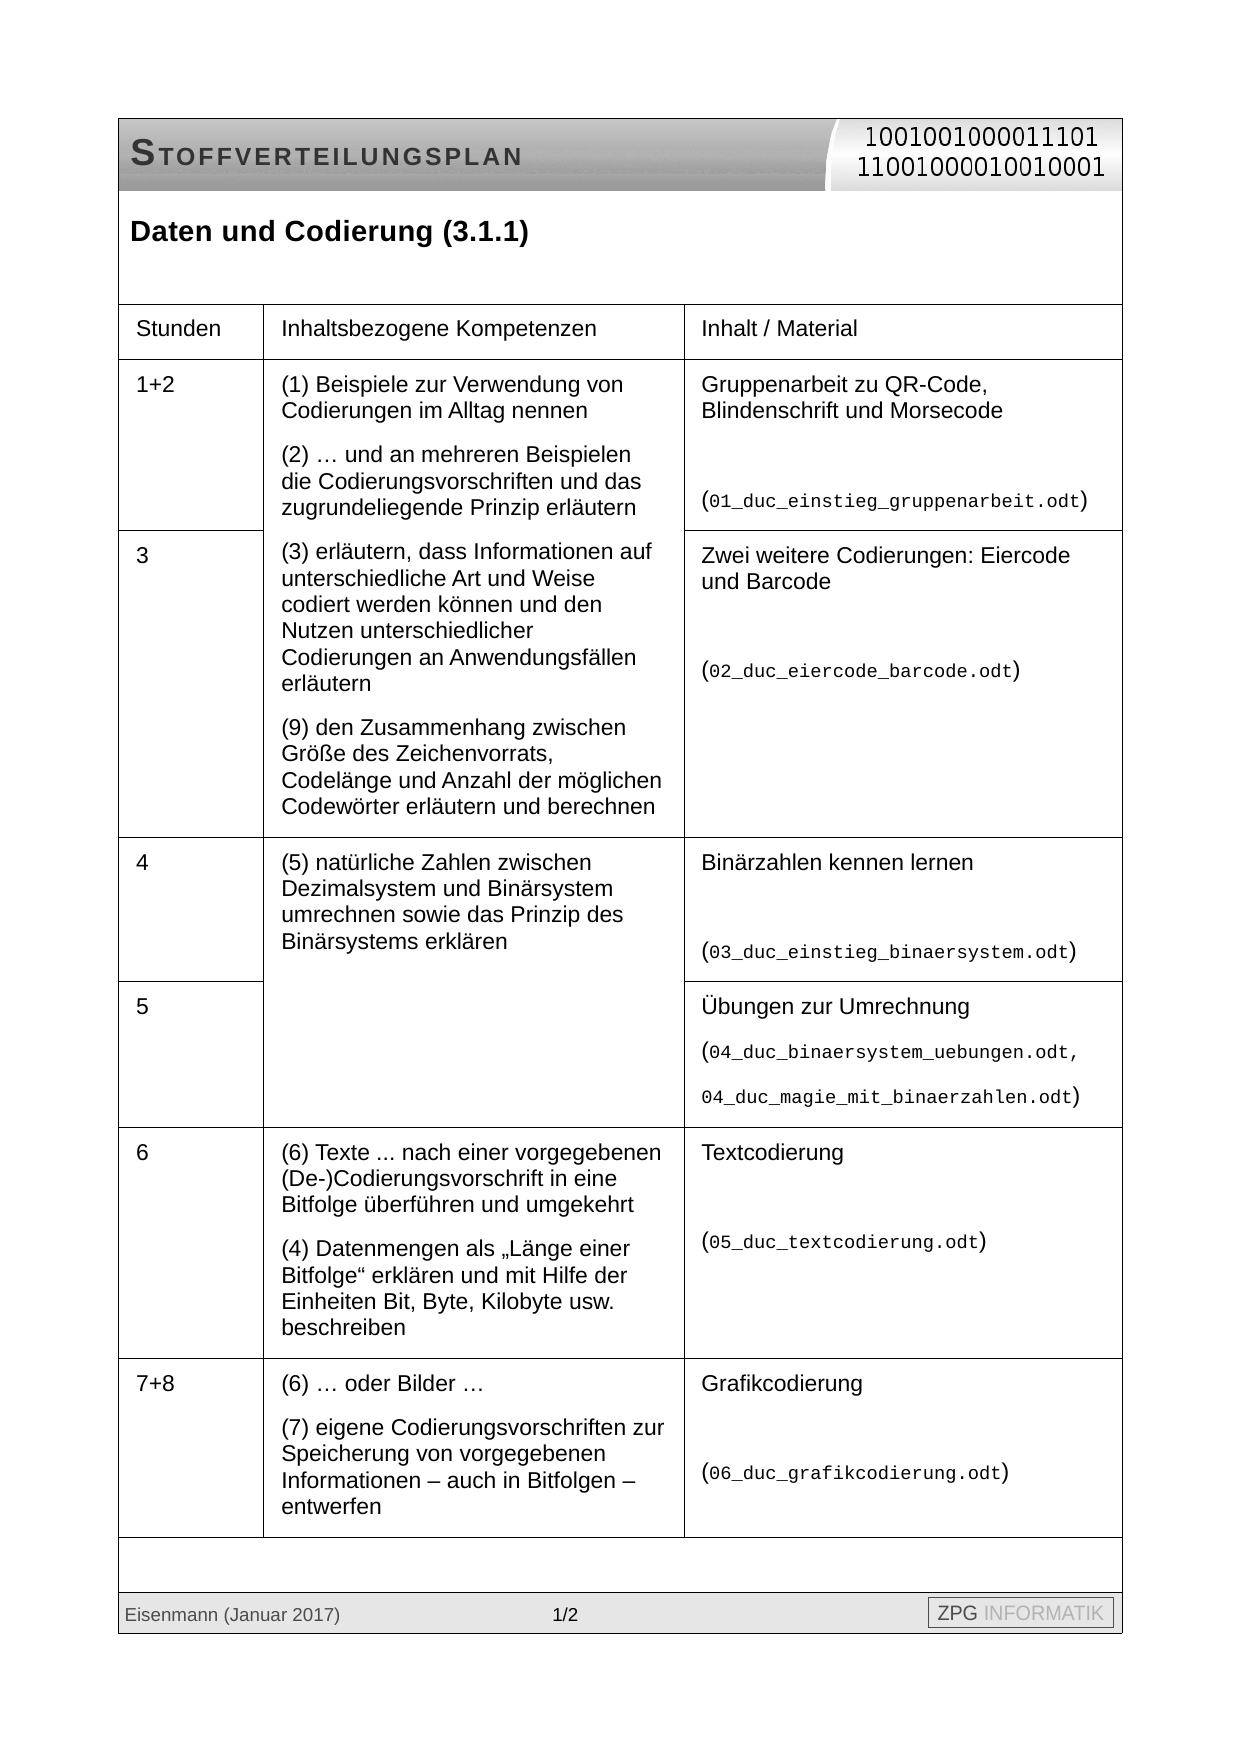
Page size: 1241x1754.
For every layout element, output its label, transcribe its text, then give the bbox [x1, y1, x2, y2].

table_cell 4 [119, 838, 263, 981]
table_cell (1) Beispiele zur Verwendung von Codierungen im Alltag nennen (2) … und an mehreren Beispielen die Codierungsvorschriften und das zugrundeliegende Prinzip erläutern (3) erläutern, dass Informationen auf unterschiedliche Art und Weise codiert werden können und den Nutzen unterschiedlicher Codierungen an Anwendungsfällen erläutern (9) den Zusammenhang zwischen Größe des Zeichenvorrats, Codelänge und Anzahl der möglichen Codewörter erläutern und berechnen [264, 360, 684, 837]
picture [119, 119, 1122, 191]
table_header Stunden [119, 305, 263, 359]
table_cell 5 [119, 982, 263, 1127]
table_cell Gruppenarbeit zu QR-Code, Blindenschrift und Morsecode (01_duc_einstieg_gruppenarbeit.odt) [685, 360, 1122, 530]
table_cell 3 [119, 531, 263, 837]
table_cell Zwei weitere Codierungen: Eiercode und Barcode (02_duc_eiercode_barcode.odt) [685, 531, 1122, 837]
table_cell 1+2 [119, 360, 263, 530]
table_header Inhalt / Material [685, 305, 1122, 359]
table_cell 7+8 [119, 1359, 263, 1537]
table_cell (6) Texte ... nach einer vorgegebenen (De-)Codierungsvorschrift in eine Bitfolge überführen und umgekehrt (4) Datenmengen als „Länge einer Bitfolge“ erklären und mit Hilfe der Einheiten Bit, Byte, Kilobyte usw. beschreiben [264, 1128, 684, 1358]
table_cell Grafikcodierung (06_duc_grafikcodierung.odt) [685, 1359, 1122, 1537]
table_cell Textcodierung (05_duc_textcodierung.odt) [685, 1128, 1122, 1358]
text Daten und Codierung (3.1.1) [130, 214, 1110, 248]
table_cell Übungen zur Umrechnung (04_duc_binaersystem_uebungen.odt, 04_duc_magie_mit_binaerzahlen.odt) [685, 982, 1122, 1127]
table_cell Binärzahlen kennen lernen (03_duc_einstieg_binaersystem.odt) [685, 838, 1122, 981]
table_cell 6 [119, 1128, 263, 1358]
table_cell (5) natürliche Zahlen zwischen Dezimalsystem und Binärsystem umrechnen sowie das Prinzip des Binärsystems erklären [264, 838, 684, 1127]
table_header Inhaltsbezogene Kompetenzen [264, 305, 684, 359]
table_cell (6) … oder Bilder … (7) eigene Codierungsvorschriften zur Speicherung von vorgegebenen Informationen – auch in Bitfolgen – entwerfen [264, 1359, 684, 1537]
